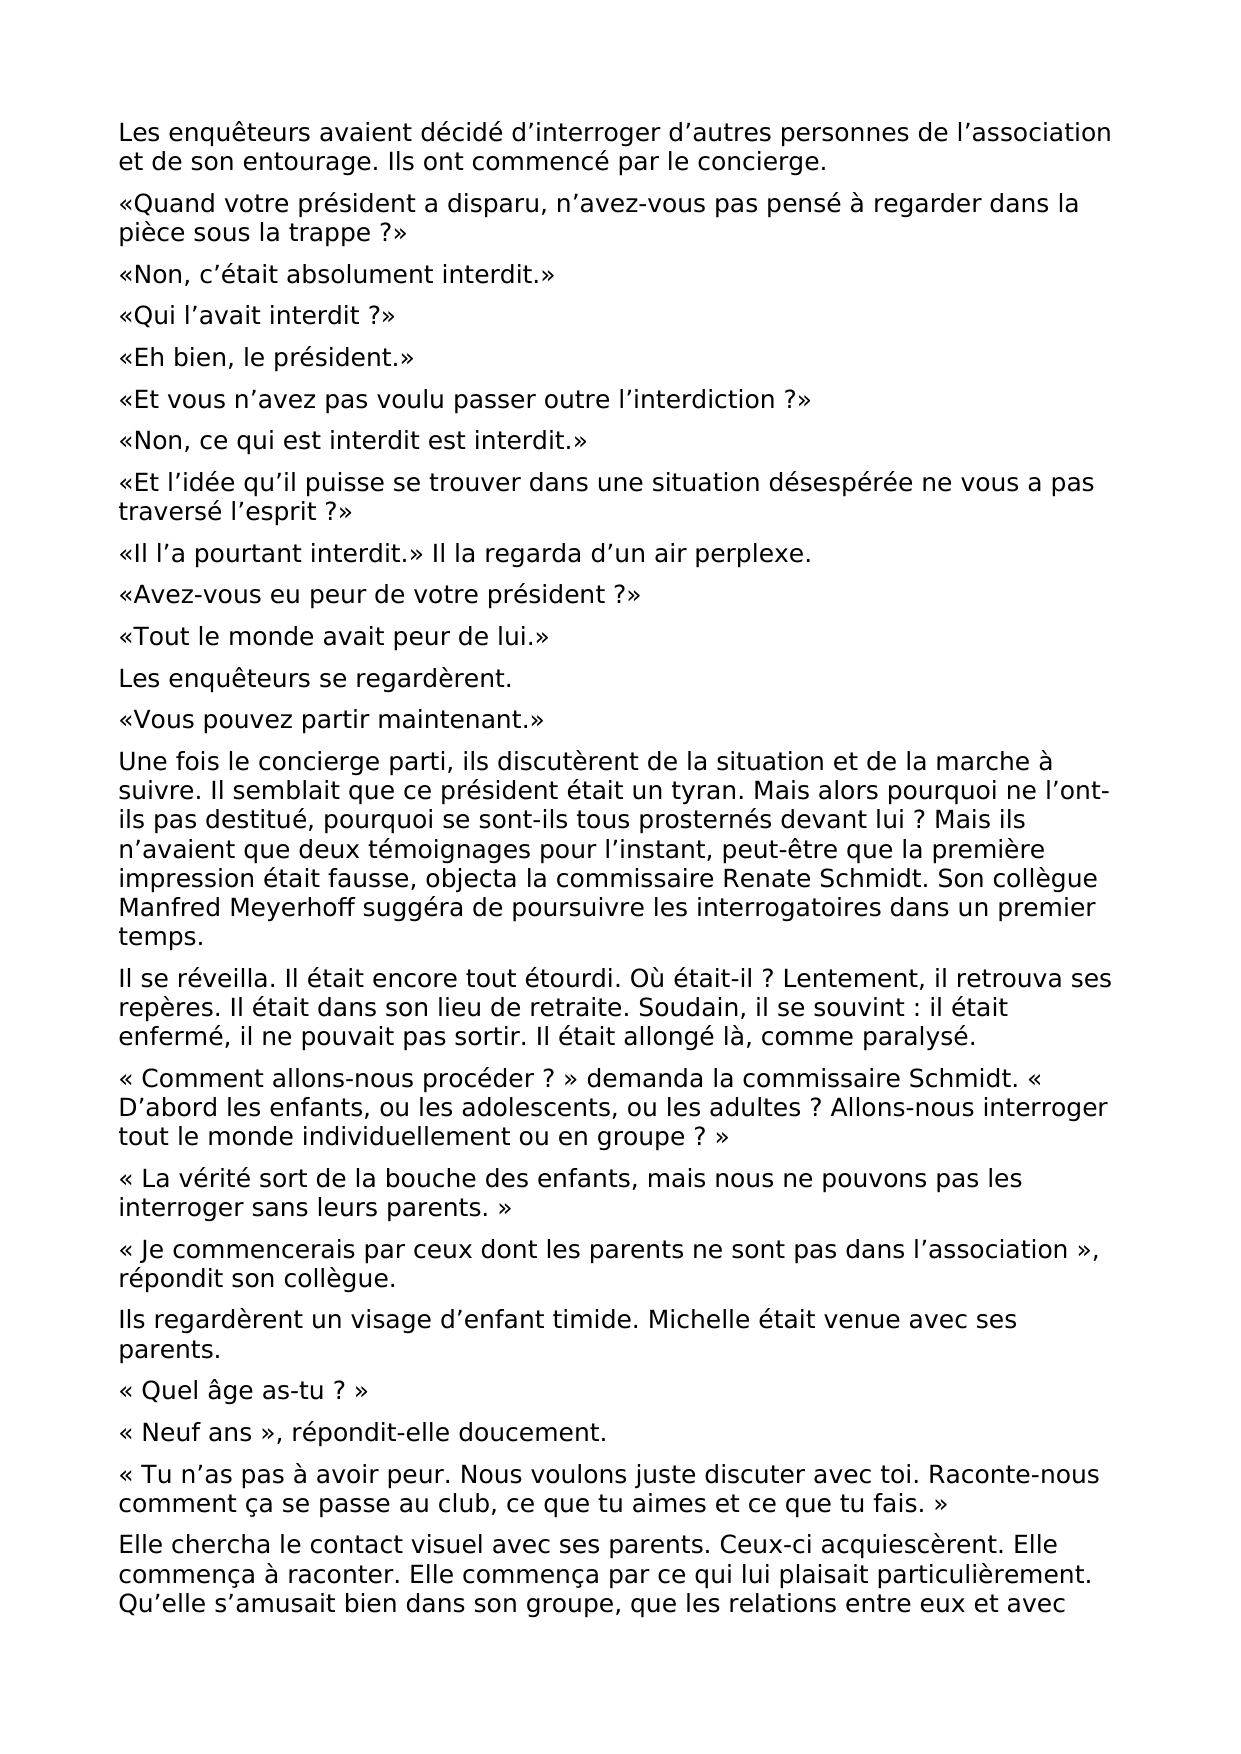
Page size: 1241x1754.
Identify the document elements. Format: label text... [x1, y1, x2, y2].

text « Comment allons-nous procéder ? » demanda la commissaire Schmidt. « D’abord les enfants, ou les adolescents, ou les adultes ? Allons-nous interroger tout le monde individuellement ou en groupe ? » [118, 1064, 1122, 1151]
text Une fois le concierge parti, ils discutèrent de la situation et de la marche à suivre. Il semblait que ce président était un tyran. Mais alors pourquoi ne l’ont-ils pas destitué, pourquoi se sont-ils tous prosternés devant lui ? Mais ils n’avaient que deux témoignages pour l’instant, peut-être que la première impression était fausse, objecta la commissaire Renate Schmidt. Son collègue Manfred Meyerhoff suggéra de poursuivre les interrogatoires dans un premier temps. [118, 747, 1122, 951]
text « Tu n’as pas à avoir peur. Nous voulons juste discuter avec toi. Raconte-nous comment ça se passe au club, ce que tu aimes et ce que tu fais. » [118, 1460, 1122, 1518]
text «Non, c’était absolument interdit.» [118, 260, 1122, 289]
text Elle chercha le contact visuel avec ses parents. Ceux-ci acquiescèrent. Elle commença à raconter. Elle commença par ce qui lui plaisait particulièrement. Qu’elle s’amusait bien dans son groupe, que les relations entre eux et avec [118, 1531, 1122, 1618]
text «Qui l’avait interdit ?» [118, 301, 1122, 331]
text « Quel âge as-tu ? » [118, 1376, 1122, 1406]
text «Eh bien, le président.» [118, 343, 1122, 372]
text Les enquêteurs se regardèrent. [118, 664, 1122, 693]
text « Je commencerais par ceux dont les parents ne sont pas dans l’association », répondit son collègue. [118, 1235, 1122, 1293]
text Les enquêteurs avaient décidé d’interroger d’autres personnes de l’association et de son entourage. Ils ont commencé par le concierge. [118, 118, 1122, 176]
text Ils regardèrent un visage d’enfant timide. Michelle était venue avec ses parents. [118, 1306, 1122, 1364]
text « La vérité sort de la bouche des enfants, mais nous ne pouvons pas les interroger sans leurs parents. » [118, 1164, 1122, 1222]
text «Il l’a pourtant interdit.» Il la regarda d’un air perplexe. [118, 539, 1122, 568]
text «Et vous n’avez pas voulu passer outre l’interdiction ?» [118, 385, 1122, 414]
text «Et l’idée qu’il puisse se trouver dans une situation désespérée ne vous a pas traversé l’esprit ?» [118, 468, 1122, 526]
text «Tout le monde avait peur de lui.» [118, 622, 1122, 651]
text « Neuf ans », répondit-elle doucement. [118, 1418, 1122, 1447]
text «Non, ce qui est interdit est interdit.» [118, 426, 1122, 456]
text «Avez-vous eu peur de votre président ?» [118, 581, 1122, 610]
text «Quand votre président a disparu, n’avez-vous pas pensé à regarder dans la pièce sous la trappe ?» [118, 189, 1122, 247]
text «Vous pouvez partir maintenant.» [118, 706, 1122, 735]
text Il se réveilla. Il était encore tout étourdi. Où était-il ? Lentement, il retrouva ses repères. Il était dans son lieu de retraite. Soudain, il se souvint : il était enfermé, il ne pouvait pas sortir. Il était allongé là, comme paralysé. [118, 964, 1122, 1051]
